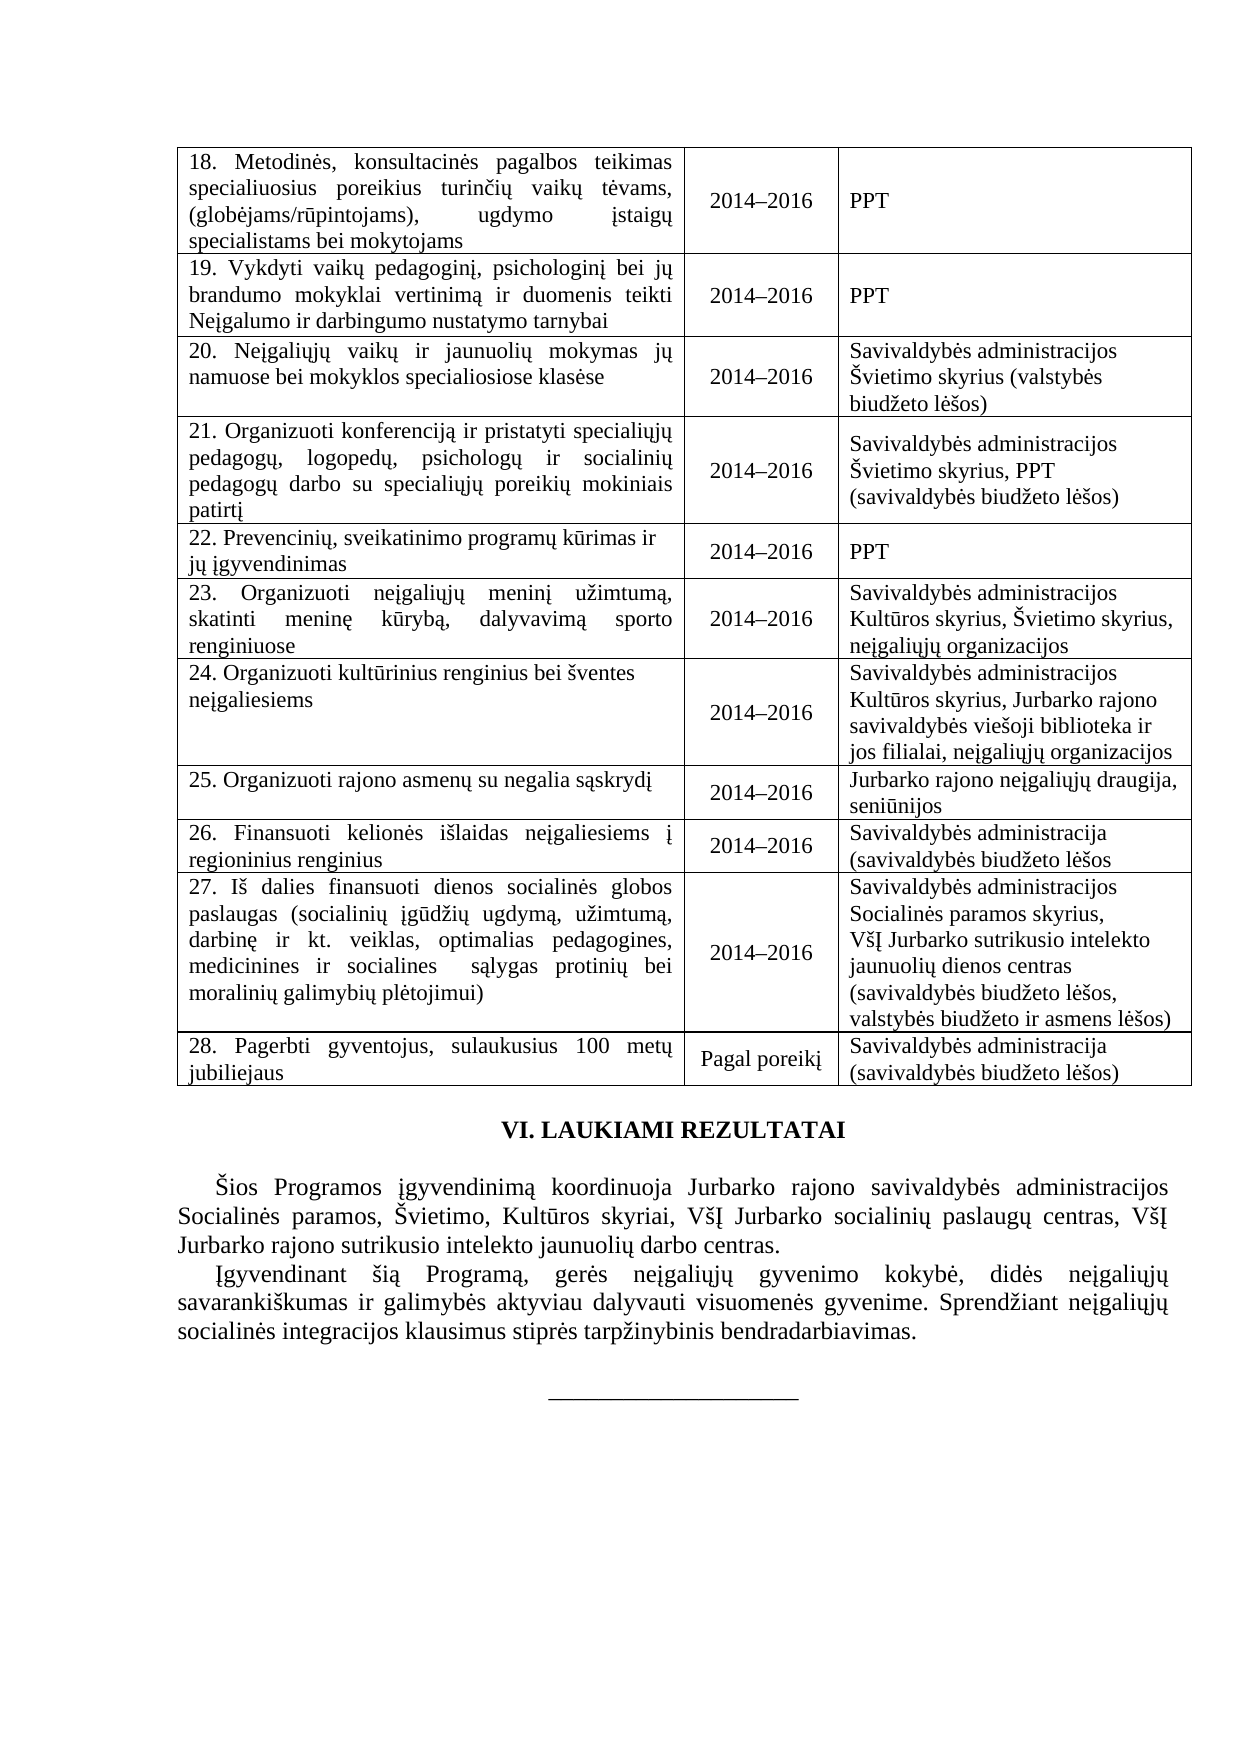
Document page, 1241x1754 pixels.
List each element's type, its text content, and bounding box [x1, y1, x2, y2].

table_cell Savivaldybės administracijos Švietimo skyrius, PPT (savivaldybės biudžeto lėšos) [839, 417, 1191, 523]
table_cell 21. Organizuoti konferenciją ir pristatyti specialiųjų pedagogų, logopedų, psichologų ir socialinių pedagogų darbo su specialiųjų poreikių mokiniais patirtį [178, 417, 684, 523]
table_cell 27. Iš dalies finansuoti dienos socialinės globos paslaugas (socialinių įgūdžių ugdymą, užimtumą, darbinę ir kt. veiklas, optimalias pedagogines, medicinines ir socialines sąlygas protinių bei moralinių galimybių plėtojimui) [178, 873, 684, 1031]
table_cell Savivaldybės administracijos Socialinės paramos skyrius, VšĮ Jurbarko sutrikusio intelekto jaunuolių dienos centras (savivaldybės biudžeto lėšos, valstybės biudžeto ir asmens lėšos) [839, 873, 1191, 1031]
table_cell PPT [839, 148, 1191, 253]
text ____________________ [177, 1374, 1169, 1402]
table_cell 24. Organizuoti kultūrinius renginius bei šventes neįgaliesiems [178, 659, 684, 765]
table_cell PPT [839, 254, 1191, 336]
table_cell 2014–2016 [685, 820, 838, 872]
table_cell 2014–2016 [685, 579, 838, 658]
table_cell 2014–2016 [685, 873, 838, 1031]
table_cell PPT [839, 524, 1191, 578]
table_cell Savivaldybės administracijos Kultūros skyrius, Jurbarko rajono savivaldybės viešoji biblioteka ir jos filialai, neįgaliųjų organizacijos [839, 659, 1191, 765]
table_cell 22. Prevencinių, sveikatinimo programų kūrimas ir jų įgyvendinimas [178, 524, 684, 578]
table_cell 20. Neįgaliųjų vaikų ir jaunuolių mokymas jų namuose bei mokyklos specialiosiose klasėse [178, 337, 684, 416]
table_cell Jurbarko rajono neįgaliųjų draugija, seniūnijos [839, 766, 1191, 818]
table_cell Savivaldybės administracija (savivaldybės biudžeto lėšos [839, 820, 1191, 872]
table_cell 23. Organizuoti neįgaliųjų meninį užimtumą, skatinti meninę kūrybą, dalyvavimą sporto renginiuose [178, 579, 684, 658]
table_cell 2014–2016 [685, 254, 838, 336]
table_cell Savivaldybės administracija (savivaldybės biudžeto lėšos) [839, 1033, 1191, 1085]
text Šios Programos įgyvendinimą koordinuoja Jurbarko rajono savivaldybės administracijos Socialinės paramos, Švietimo, Kultūros skyriai, VšĮ Jurbarko socialinių paslaugų centras, VšĮ Jurbarko rajono sutrikusio intelekto jaunuolių darbo centras. [177, 1172, 1169, 1259]
table_cell 2014–2016 [685, 766, 838, 818]
table_cell 2014–2016 [685, 148, 838, 253]
table_cell 28. Pagerbti gyventojus, sulaukusius 100 metų jubiliejaus [178, 1033, 684, 1085]
table_cell Pagal poreikį [685, 1033, 838, 1085]
table_cell 2014–2016 [685, 659, 838, 765]
table_cell Savivaldybės administracijos Švietimo skyrius (valstybės biudžeto lėšos) [839, 337, 1191, 416]
table_cell Savivaldybės administracijos Kultūros skyrius, Švietimo skyrius, neįgaliųjų organizacijos [839, 579, 1191, 658]
table_cell 2014–2016 [685, 524, 838, 578]
text Įgyvendinant šią Programą, gerės neįgaliųjų gyvenimo kokybė, didės neįgaliųjų savarankiškumas ir galimybės aktyviau dalyvauti visuomenės gyvenime. Sprendžiant neįgaliųjų socialinės integracijos klausimus stiprės tarpžinybinis bendradarbiavimas. [177, 1259, 1169, 1345]
table_cell 19. Vykdyti vaikų pedagoginį, psichologinį bei jų brandumo mokyklai vertinimą ir duomenis teikti Neįgalumo ir darbingumo nustatymo tarnybai [178, 254, 684, 336]
table_cell 25. Organizuoti rajono asmenų su negalia sąskrydį [178, 766, 684, 818]
table_cell 2014–2016 [685, 337, 838, 416]
table_cell 26. Finansuoti kelionės išlaidas neįgaliesiems į regioninius renginius [178, 820, 684, 872]
table_cell 18. Metodinės, konsultacinės pagalbos teikimas specialiuosius poreikius turinčių vaikų tėvams, (globėjams/rūpintojams), ugdymo įstaigų specialistams bei mokytojams [178, 148, 684, 253]
text VI. LAUKIAMI REZULTATAI [177, 1115, 1169, 1144]
table_cell 2014–2016 [685, 417, 838, 523]
